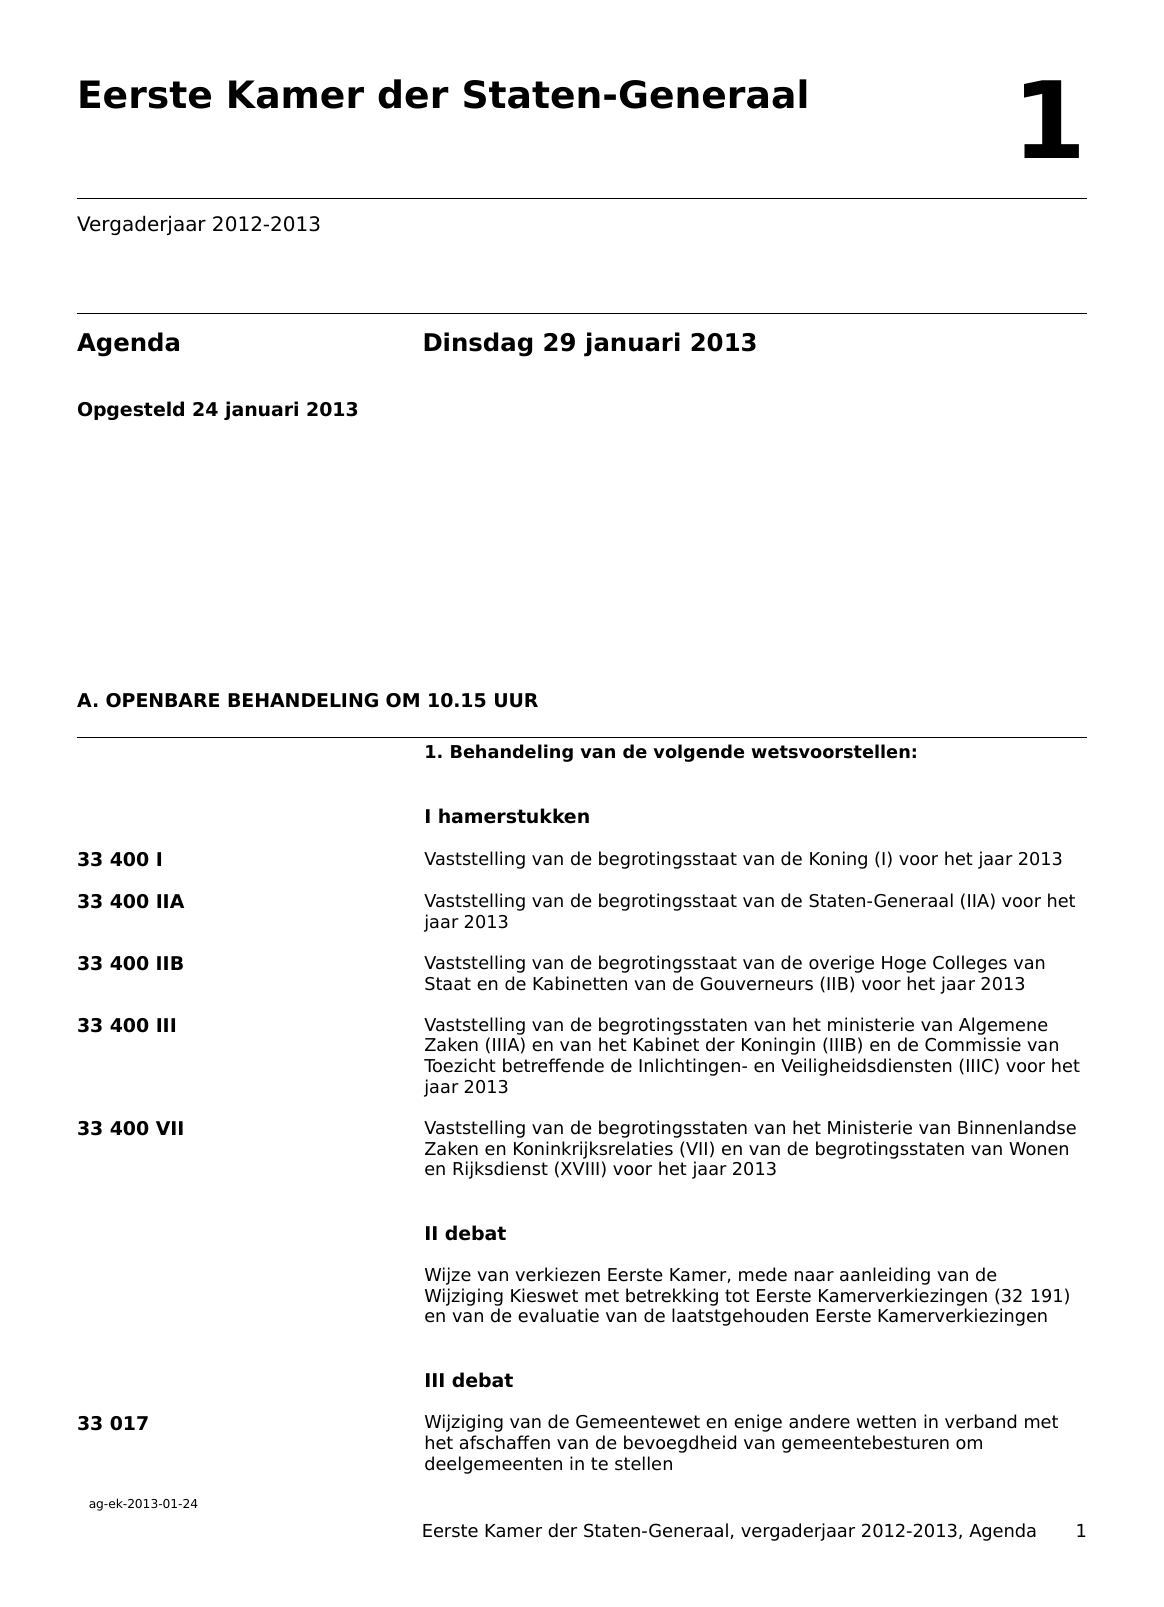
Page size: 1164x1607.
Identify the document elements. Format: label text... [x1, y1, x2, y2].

table_cell 33 400 III [77, 1015, 401, 1097]
table_cell [401, 1015, 418, 1097]
table_cell I hamerstukken [418, 784, 1087, 828]
table_cell [401, 1118, 418, 1180]
table_cell 33 400 I [77, 849, 401, 870]
table_cell Wijze van verkiezen Eerste Kamer, mede naar aanleiding van de Wijziging Kieswet met betrekking tot Eerste Kamerverkiezingen (32 191) en van de evaluatie van de laatstgehouden Eerste Kamerverkiezingen [418, 1265, 1087, 1327]
table_cell [401, 1392, 418, 1412]
table_header 1 [886, 59, 1087, 198]
table_cell [77, 1327, 401, 1348]
table_cell [401, 849, 418, 870]
table_cell [401, 994, 418, 1015]
table_cell Vaststelling van de begrotingsstaten van het Ministerie van Binnenlandse Zaken en Koninkrijksrelaties (VII) en van de begrotingsstaten van Wonen en Rijksdienst (XVIII) voor het jaar 2013 [418, 1118, 1087, 1180]
table_cell [418, 1327, 1087, 1348]
table_cell [77, 784, 401, 828]
table_cell [401, 763, 418, 784]
table_cell [401, 1327, 418, 1348]
table_cell [401, 1180, 418, 1200]
table_cell [401, 1265, 418, 1327]
table_cell 33 400 VII [77, 1118, 401, 1180]
table_cell [401, 953, 418, 994]
table_cell [418, 1392, 1087, 1412]
table_cell Vaststelling van de begrotingsstaat van de overige Hoge Colleges van Staat en de Kabinetten van de Gouverneurs (IIB) voor het jaar 2013 [418, 953, 1087, 994]
table_cell [401, 932, 418, 953]
table_header Eerste Kamer der Staten-Generaal [77, 59, 886, 198]
table_cell [418, 932, 1087, 953]
table_cell [418, 1097, 1087, 1118]
table_cell [77, 1265, 401, 1327]
table_cell Dinsdag 29 januari 2013 [422, 314, 1087, 357]
table_cell [77, 828, 401, 848]
table_cell II debat [418, 1200, 1087, 1244]
table_cell [401, 1245, 418, 1265]
table_cell [401, 1413, 418, 1474]
table_cell Vergaderjaar 2012-2013 [77, 199, 1087, 313]
table_cell Wijziging van de Gemeentewet en enige andere wetten in verband met het afschaffen van de bevoegdheid van gemeentebesturen om deelgemeenten in te stellen [418, 1413, 1087, 1474]
table_header [77, 738, 401, 763]
table_cell [401, 1097, 418, 1118]
table_cell 33 017 [77, 1413, 401, 1474]
table_cell [77, 763, 401, 784]
table_cell Vaststelling van de begrotingsstaat van de Koning (I) voor het jaar 2013 [418, 849, 1087, 870]
table_cell Vaststelling van de begrotingsstaat van de Staten-Generaal (IIA) voor het jaar 2013 [418, 891, 1087, 932]
table_cell [77, 1348, 401, 1392]
table_cell [418, 1180, 1087, 1200]
table_cell [401, 891, 418, 932]
table_header [401, 738, 418, 763]
table_cell [77, 1200, 401, 1244]
text ag-ek-2013-01-24 [88, 1497, 323, 1511]
table_cell [401, 870, 418, 891]
table_cell [401, 1200, 418, 1244]
table_cell [418, 828, 1087, 848]
table_cell [77, 870, 401, 891]
table_cell [77, 1392, 401, 1412]
table_cell [418, 1245, 1087, 1265]
table_cell Agenda [77, 314, 422, 357]
table_cell [418, 763, 1087, 784]
table_cell [77, 1097, 401, 1118]
table_cell 33 400 IIB [77, 953, 401, 994]
table_cell [418, 870, 1087, 891]
table_cell [77, 932, 401, 953]
text Opgesteld 24 januari 2013 [77, 399, 1087, 421]
table_cell [77, 1245, 401, 1265]
table_cell 33 400 IIA [77, 891, 401, 932]
table_cell [418, 994, 1087, 1015]
table_cell III debat [418, 1348, 1087, 1392]
table_cell [401, 828, 418, 848]
table_cell [401, 1348, 418, 1392]
table_cell [401, 784, 418, 828]
subtitle A. OPENBARE BEHANDELING OM 10.15 UUR [77, 690, 1087, 712]
table_header 1. Behandeling van de volgende wetsvoorstellen: [418, 738, 1087, 763]
table_cell [77, 1180, 401, 1200]
table_cell [77, 994, 401, 1015]
table_cell Vaststelling van de begrotingsstaten van het ministerie van Algemene Zaken (IIIA) en van het Kabinet der Koningin (IIIB) en de Commissie van Toezicht betreffende de Inlichtingen- en Veiligheidsdiensten (IIIC) voor het jaar 2013 [418, 1015, 1087, 1097]
